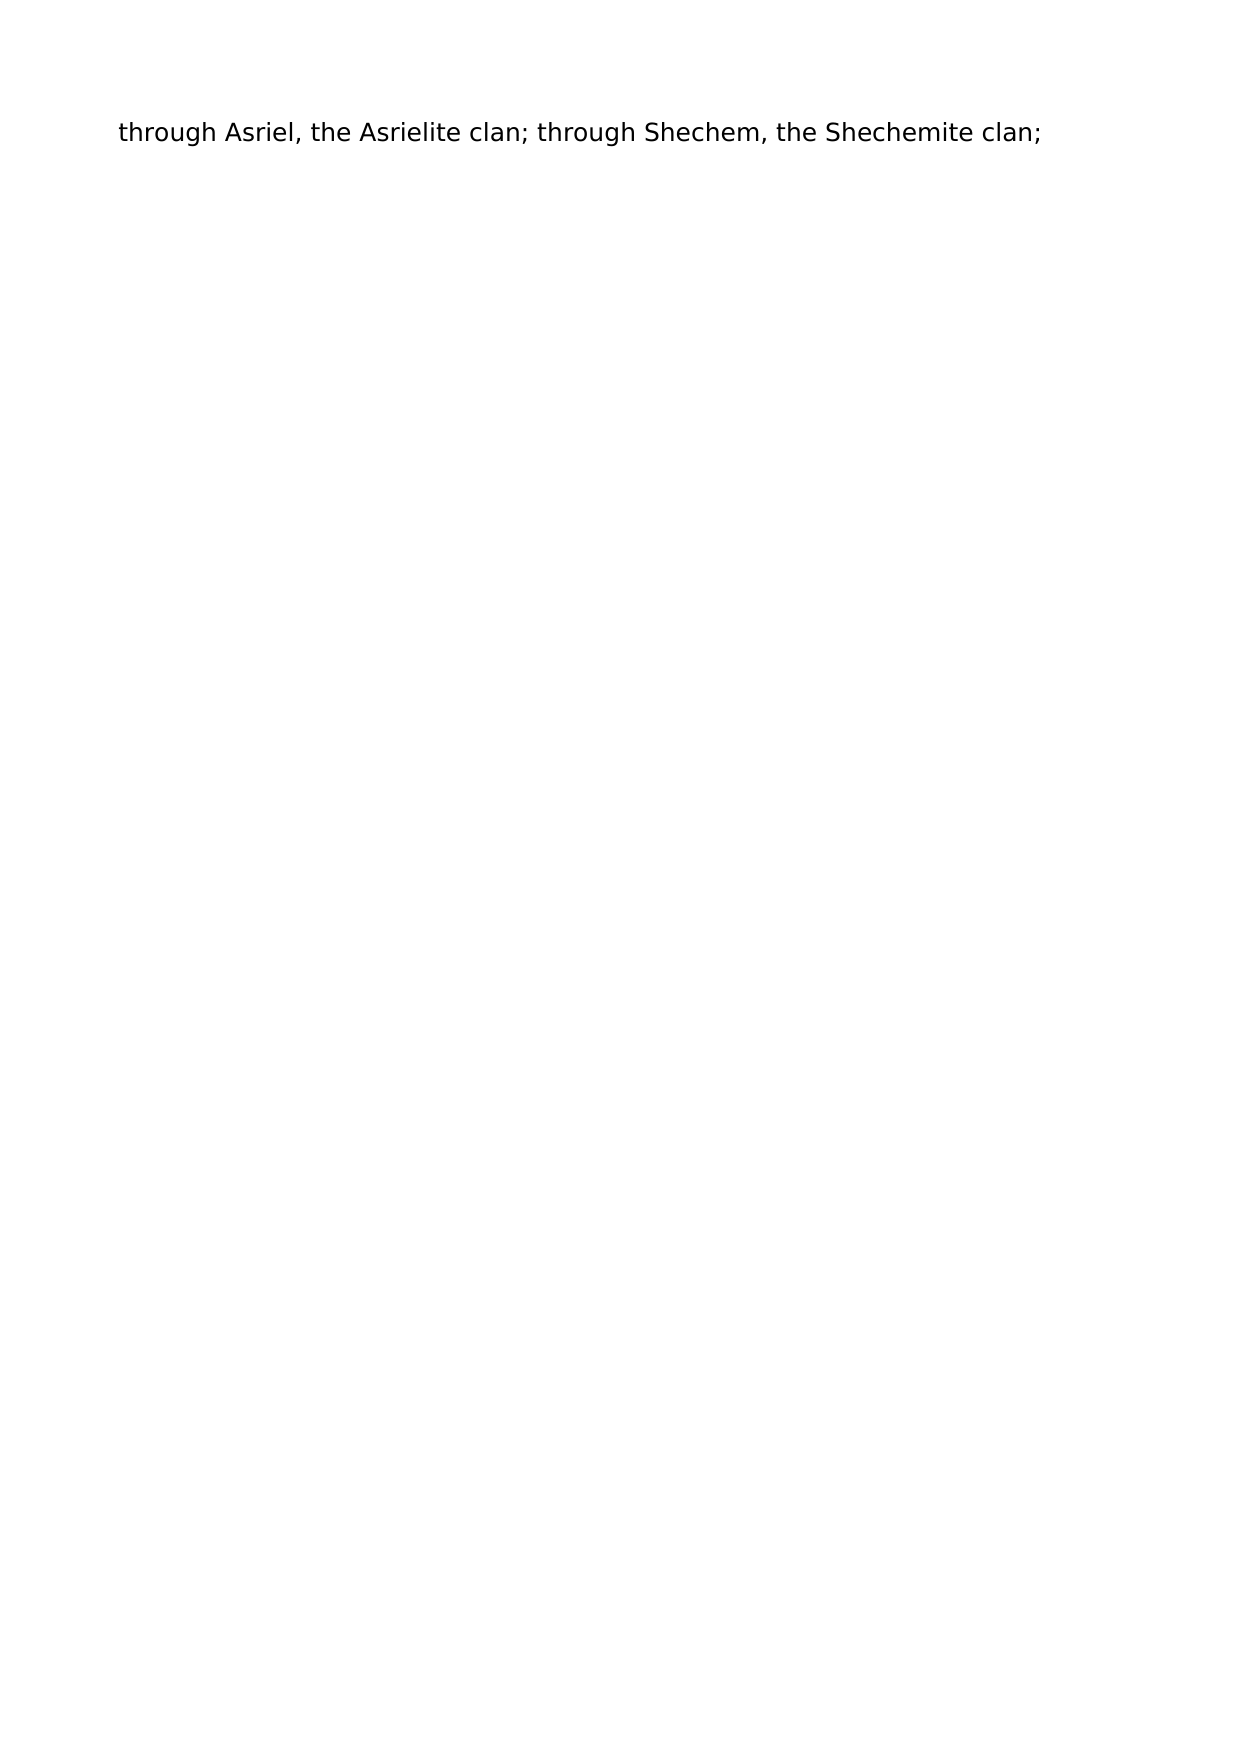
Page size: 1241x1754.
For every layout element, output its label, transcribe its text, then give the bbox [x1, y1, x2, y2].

text through Asriel, the Asrielite clan; through Shechem, the Shechemite clan; [118, 118, 1122, 147]
